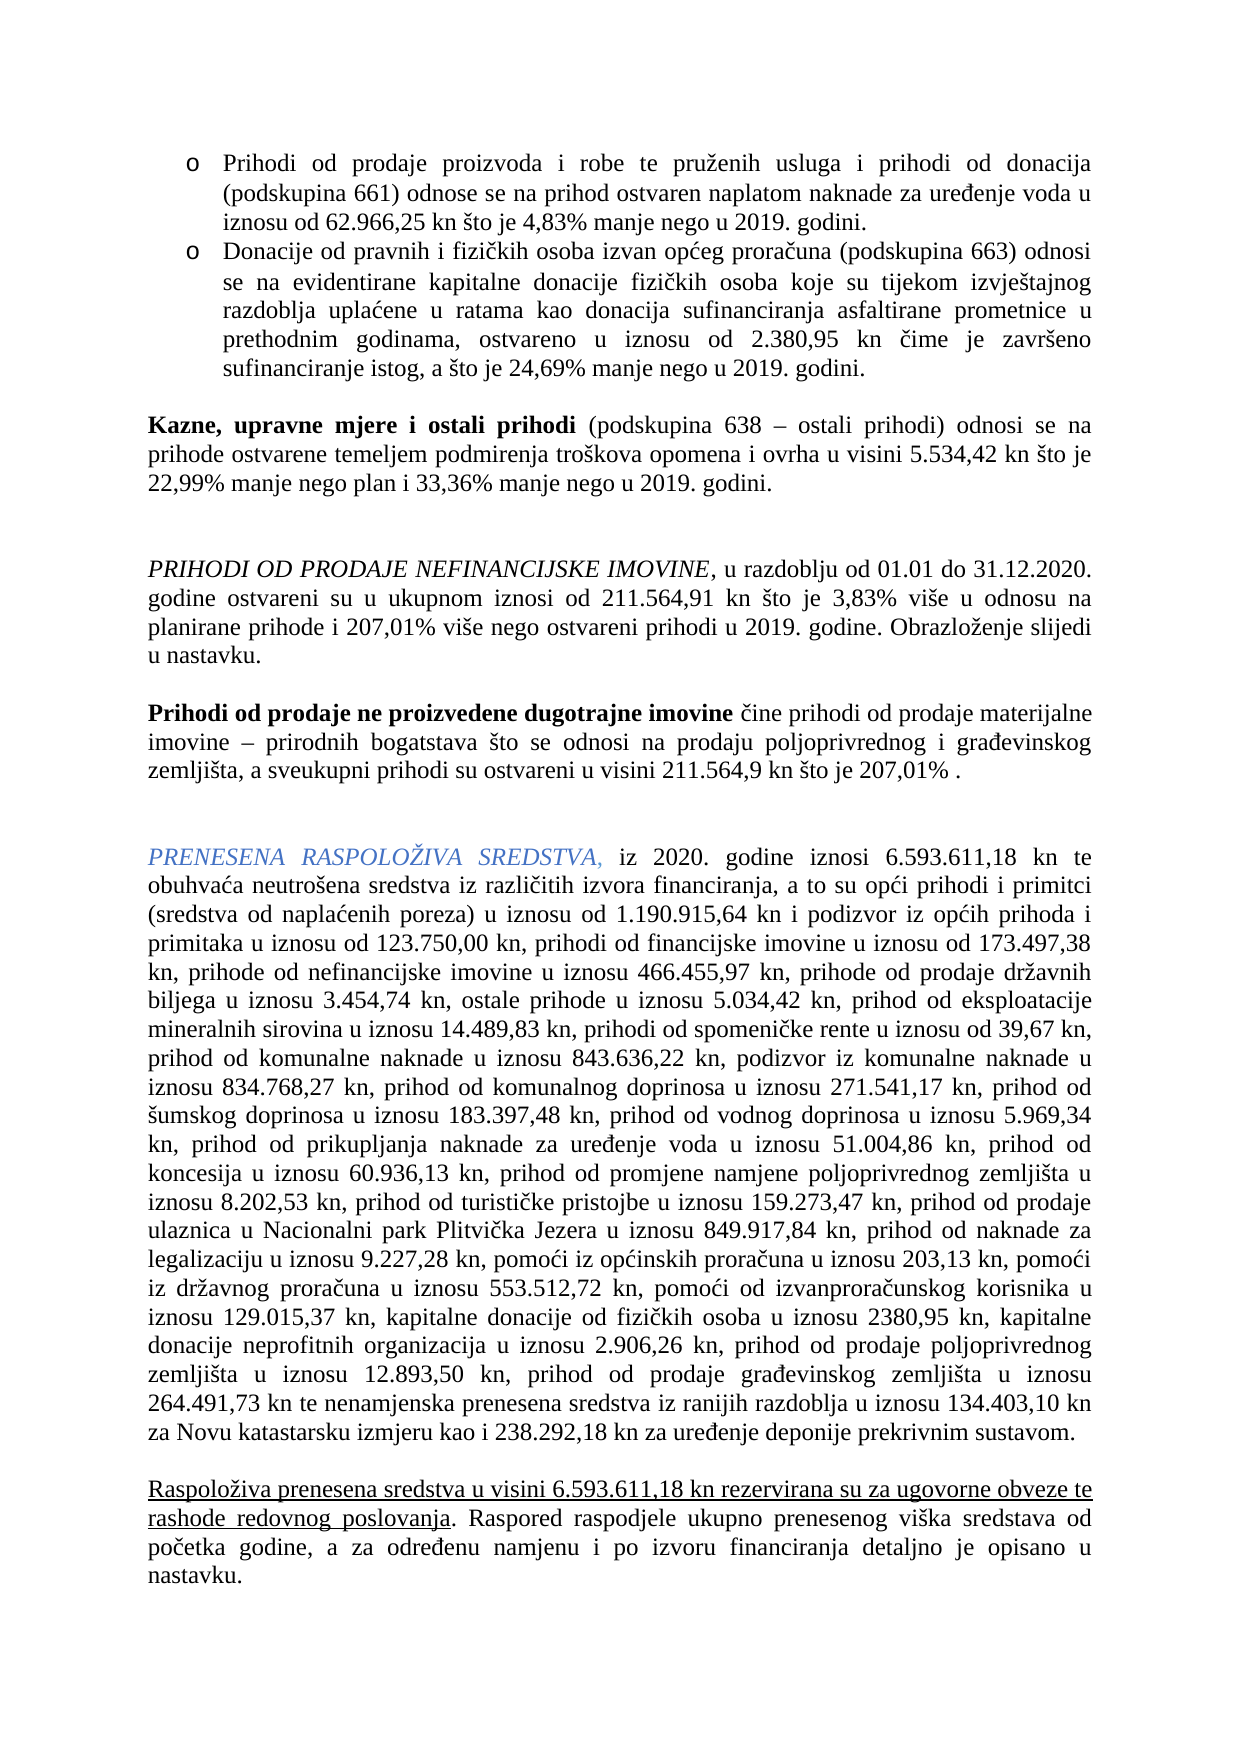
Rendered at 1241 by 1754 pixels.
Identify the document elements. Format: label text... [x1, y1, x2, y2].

text Raspoloživa prenesena sredstva u visini 6.593.611,18 kn rezervirana su za ugovorne obveze te [148, 1474, 1093, 1499]
text Prihodi od prodaje ne proizvedene dugotrajne imovine čine prihodi od prodaje materijalne imovine – prirodnih bogatstava što se odnosi na prodaju poljoprivrednog i građevinskog zemljišta, a sveukupni prihodi su ostvareni u visini 211.564,9 kn što je 207,01% . [148, 698, 1093, 784]
text PRIHODI OD PRODAJE NEFINANCIJSKE IMOVINE, u razdoblju od 01.01 do 31.12.2020. godine ostvareni su u ukupnom iznosi od 211.564,91 kn što je 3,83% više u odnosu na planirane prihode i 207,01% više nego ostvareni prihodi u 2019. godine. Obrazloženje slijedi u nastavku. [148, 554, 1093, 669]
list Donacije od pravnih i fizičkih osoba izvan općeg proračuna (podskupina 663) odnosi se na evidentirane kapitalne donacije fizičkih osoba koje su tijekom izvještajnog razdoblja uplaćene u ratama kao donacija sufinanciranja asfaltirane prometnice u prethodnim godinama, ostvareno u iznosu od 2.380,95 kn čime je završeno sufinanciranje istog, a što je 24,69% manje nego u 2019. godini. [185, 236, 1093, 382]
text rashode redovnog poslovanja. Raspored raspodjele ukupno prenesenog viška sredstava od početka godine, a za određenu namjenu i po izvoru financiranja detaljno je opisano u nastavku. [148, 1501, 1093, 1589]
text Kazne, upravne mjere i ostali prihodi (podskupina 638 – ostali prihodi) odnosi se na prihode ostvarene temeljem podmirenja troškova opomena i ovrha u visini 5.534,42 kn što je 22,99% manje nego plan i 33,36% manje nego u 2019. godini. [148, 411, 1093, 497]
text PRENESENA RASPOLOŽIVA SREDSTVA, iz 2020. godine iznosi 6.593.611,18 kn te obuhvaća neutrošena sredstva iz različitih izvora financiranja, a to su opći prihodi i primitci (sredstva od naplaćenih poreza) u iznosu od 1.190.915,64 kn i podizvor iz općih prihoda i primitaka u iznosu od 123.750,00 kn, prihodi od financijske imovine u iznosu od 173.497,38 kn, prihode od nefinancijske imovine u iznosu 466.455,97 kn, prihode od prodaje državnih biljega u iznosu 3.454,74 kn, ostale prihode u iznosu 5.034,42 kn, prihod od eksploatacije mineralnih sirovina u iznosu 14.489,83 kn, prihodi od spomeničke rente u iznosu od 39,67 kn, prihod od komunalne naknade u iznosu 843.636,22 kn, podizvor iz komunalne naknade u iznosu 834.768,27 kn, prihod od komunalnog doprinosa u iznosu 271.541,17 kn, prihod od šumskog doprinosa u iznosu 183.397,48 kn, prihod od vodnog doprinosa u iznosu 5.969,34 kn, prihod od prikupljanja naknade za uređenje voda u iznosu 51.004,86 kn, prihod od koncesija u iznosu 60.936,13 kn, prihod od promjene namjene poljoprivrednog zemljišta u iznosu 8.202,53 kn, prihod od turističke pristojbe u iznosu 159.273,47 kn, prihod od prodaje ulaznica u Nacionalni park Plitvička Jezera u iznosu 849.917,84 kn, prihod od naknade za legalizaciju u iznosu 9.227,28 kn, pomoći iz općinskih proračuna u iznosu 203,13 kn, pomoći iz državnog proračuna u iznosu 553.512,72 kn, pomoći od izvanproračunskog korisnika u iznosu 129.015,37 kn, kapitalne donacije od fizičkih osoba u iznosu 2380,95 kn, kapitalne donacije neprofitnih organizacija u iznosu 2.906,26 kn, prihod od prodaje poljoprivrednog zemljišta u iznosu 12.893,50 kn, prihod od prodaje građevinskog zemljišta u iznosu 264.491,73 kn te nenamjenska prenesena sredstva iz ranijih razdoblja u iznosu 134.403,10 kn za Novu katastarsku izmjeru kao i 238.292,18 kn za uređenje deponije prekrivnim sustavom. [148, 842, 1093, 1446]
list Prihodi od prodaje proizvoda i robe te pruženih usluga i prihodi od donacija (podskupina 661) odnose se na prihod ostvaren naplatom naknade za uređenje voda u iznosu od 62.966,25 kn što je 4,83% manje nego u 2019. godini. [185, 148, 1093, 236]
